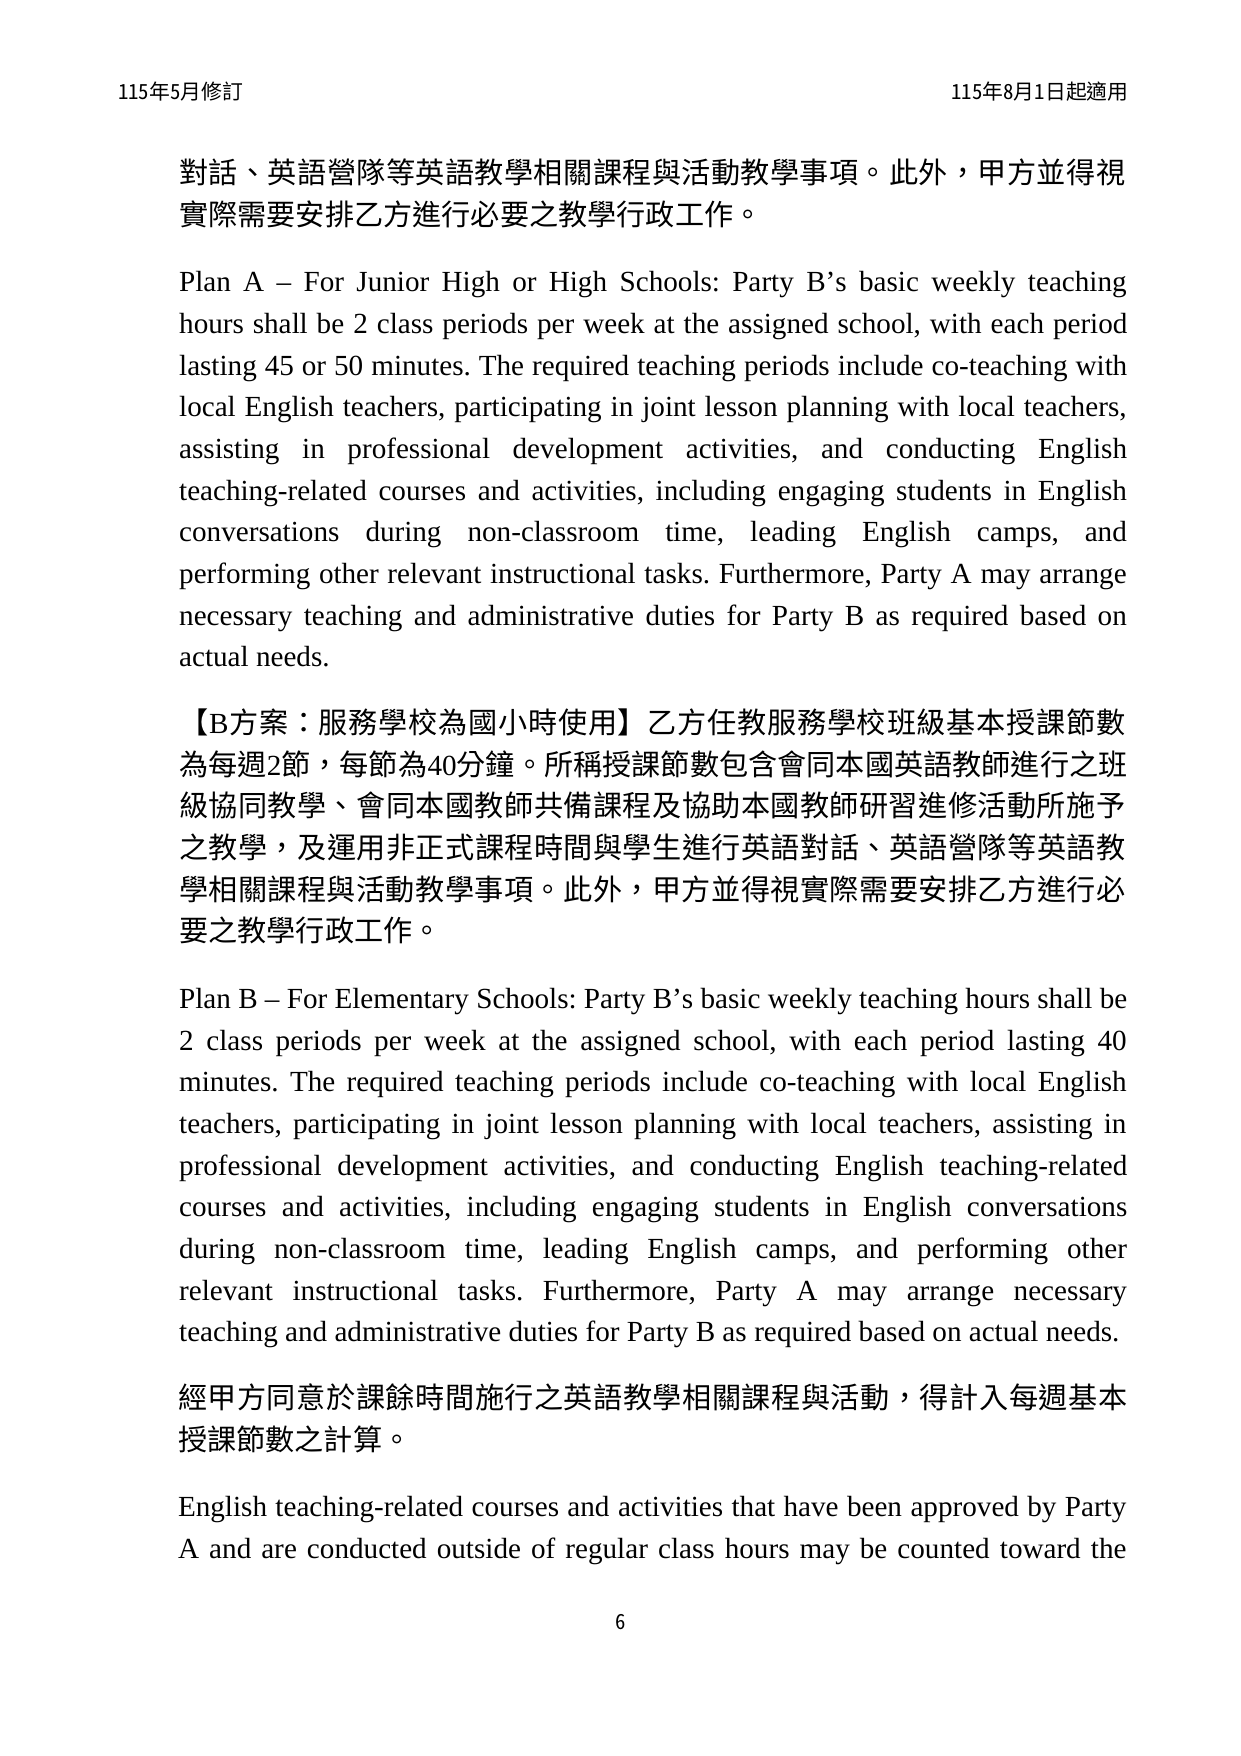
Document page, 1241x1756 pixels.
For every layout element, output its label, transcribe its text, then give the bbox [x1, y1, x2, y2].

text 【B方案：服務學校為國小時使用】乙方任教服務學校班級基本授課節數為每週2節，每節為40分鐘。所稱授課節數包含會同本國英語教師進行之班級協同教學、會同本國教師共備課程及協助本國教師研習進修活動所施予之教學，及運用非正式課程時間與學生進行英語對話、英語營隊等英語教學相關課程與活動教學事項。此外，甲方並得視實際需要安排乙方進行必要之教學行政工作。 [179, 700, 1128, 950]
text Plan A – For Junior High or High Schools: Party B’s basic weekly teaching hours shall be 2 class periods per week at the assigned school, with each period lasting 45 or 50 minutes. The required teaching periods include co-teaching with local English teachers, participating in joint lesson planning with local teachers, assisting in professional development activities, and conducting English teaching-related courses and activities, including engaging students in English conversations during non-classroom time, leading English camps, and performing other relevant instructional tasks. Furthermore, Party A may arrange necessary teaching and administrative duties for Party B as required based on actual needs. [179, 258, 1128, 675]
text English teaching-related courses and activities that have been approved by Party A and are conducted outside of regular class hours may be counted toward the [178, 1483, 1128, 1567]
text 經甲方同意於課餘時間施行之英語教學相關課程與活動，得計入每週基本授課節數之計算。 [178, 1375, 1128, 1458]
text Plan B – For Elementary Schools: Party B’s basic weekly teaching hours shall be 2 class periods per week at the assigned school, with each period lasting 40 minutes. The required teaching periods include co-teaching with local English teachers, participating in joint lesson planning with local teachers, assisting in professional development activities, and conducting English teaching-related courses and activities, including engaging students in English conversations during non-classroom time, leading English camps, and performing other relevant instructional tasks. Furthermore, Party A may arrange necessary teaching and administrative duties for Party B as required based on actual needs. [179, 975, 1128, 1350]
text 對話、英語營隊等英語教學相關課程與活動教學事項。此外，甲方並得視實際需要安排乙方進行必要之教學行政工作。 [179, 150, 1128, 233]
